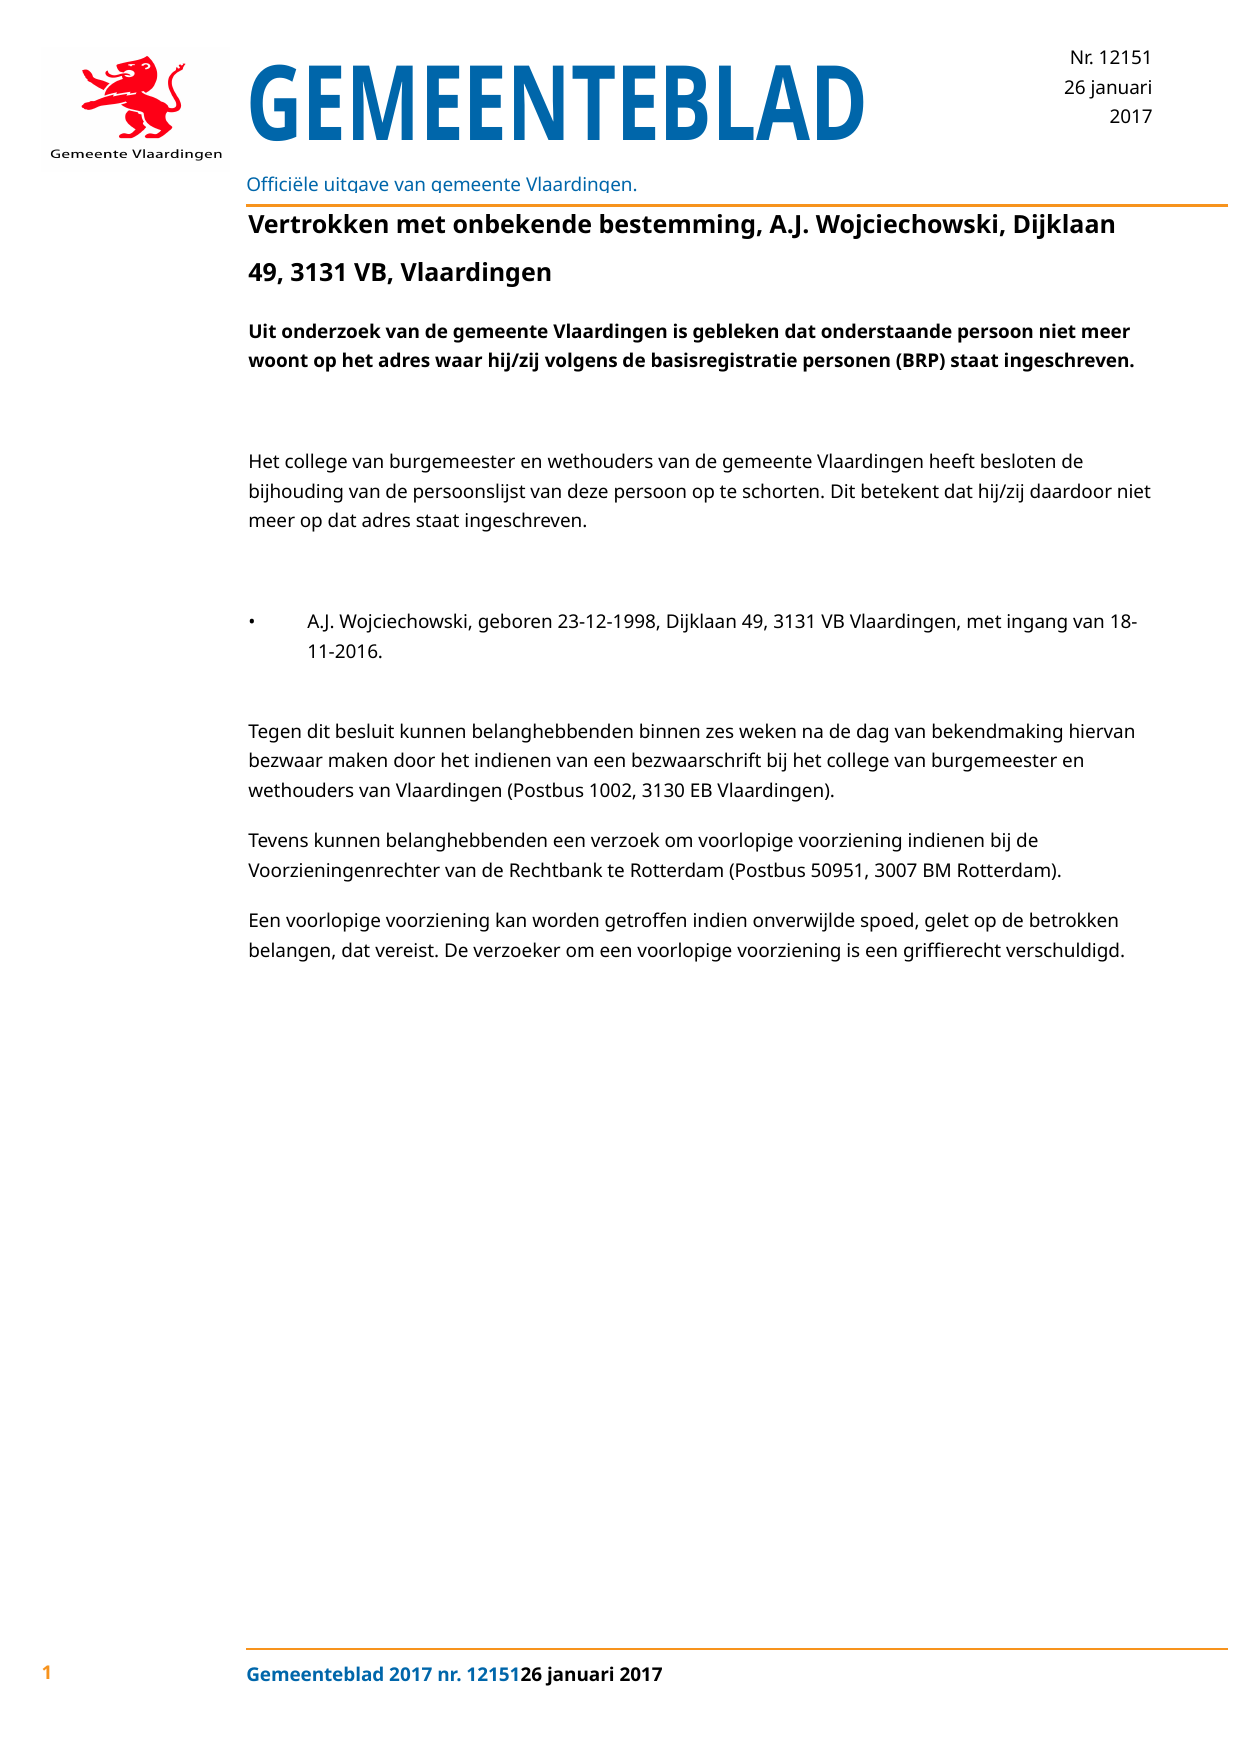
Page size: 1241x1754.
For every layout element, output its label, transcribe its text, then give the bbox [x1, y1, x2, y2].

list A.J. Wojciechowski, geboren 23-12-1998, Dijklaan 49, 3131 VB Vlaardingen, met ingang van 18-11-2016. [248, 608, 1152, 664]
text Vertrokken met onbekende bestemming, A.J. Wojciechowski, Dijklaan 49, 3131 VB, Vlaardingen [248, 207, 1152, 288]
text Tegen dit besluit kunnen belanghebbenden binnen zes weken na de dag van bekendmaking hiervan bezwaar maken door het indienen van een bezwaarschrift bij het college van burgemeester en wethouders van Vlaardingen (Postbus 1002, 3130 EB Vlaardingen). [248, 718, 1152, 803]
text Een voorlopige voorziening kan worden getroffen indien onverwijlde spoed, gelet op de betrokken belangen, dat vereist. De verzoeker om een voorlopige voorziening is een griffierecht verschuldigd. [248, 907, 1152, 963]
picture [41, 47, 231, 172]
text Tevens kunnen belanghebbenden een verzoek om voorlopige voorziening indienen bij de Voorzieningenrechter van de Rechtbank te Rotterdam (Postbus 50951, 3007 BM Rotterdam). [248, 827, 1152, 883]
text Het college van burgemeester en wethouders van de gemeente Vlaardingen heeft besloten de bijhouding van de persoonslijst van deze persoon op te schorten. Dit betekent dat hij/zij daardoor niet meer op dat adres staat ingeschreven. [248, 448, 1152, 533]
text Uit onderzoek van de gemeente Vlaardingen is gebleken dat onderstaande persoon niet meer woont op het adres waar hij/zij volgens de basisregistratie personen (BRP) staat ingeschreven. [248, 318, 1152, 373]
